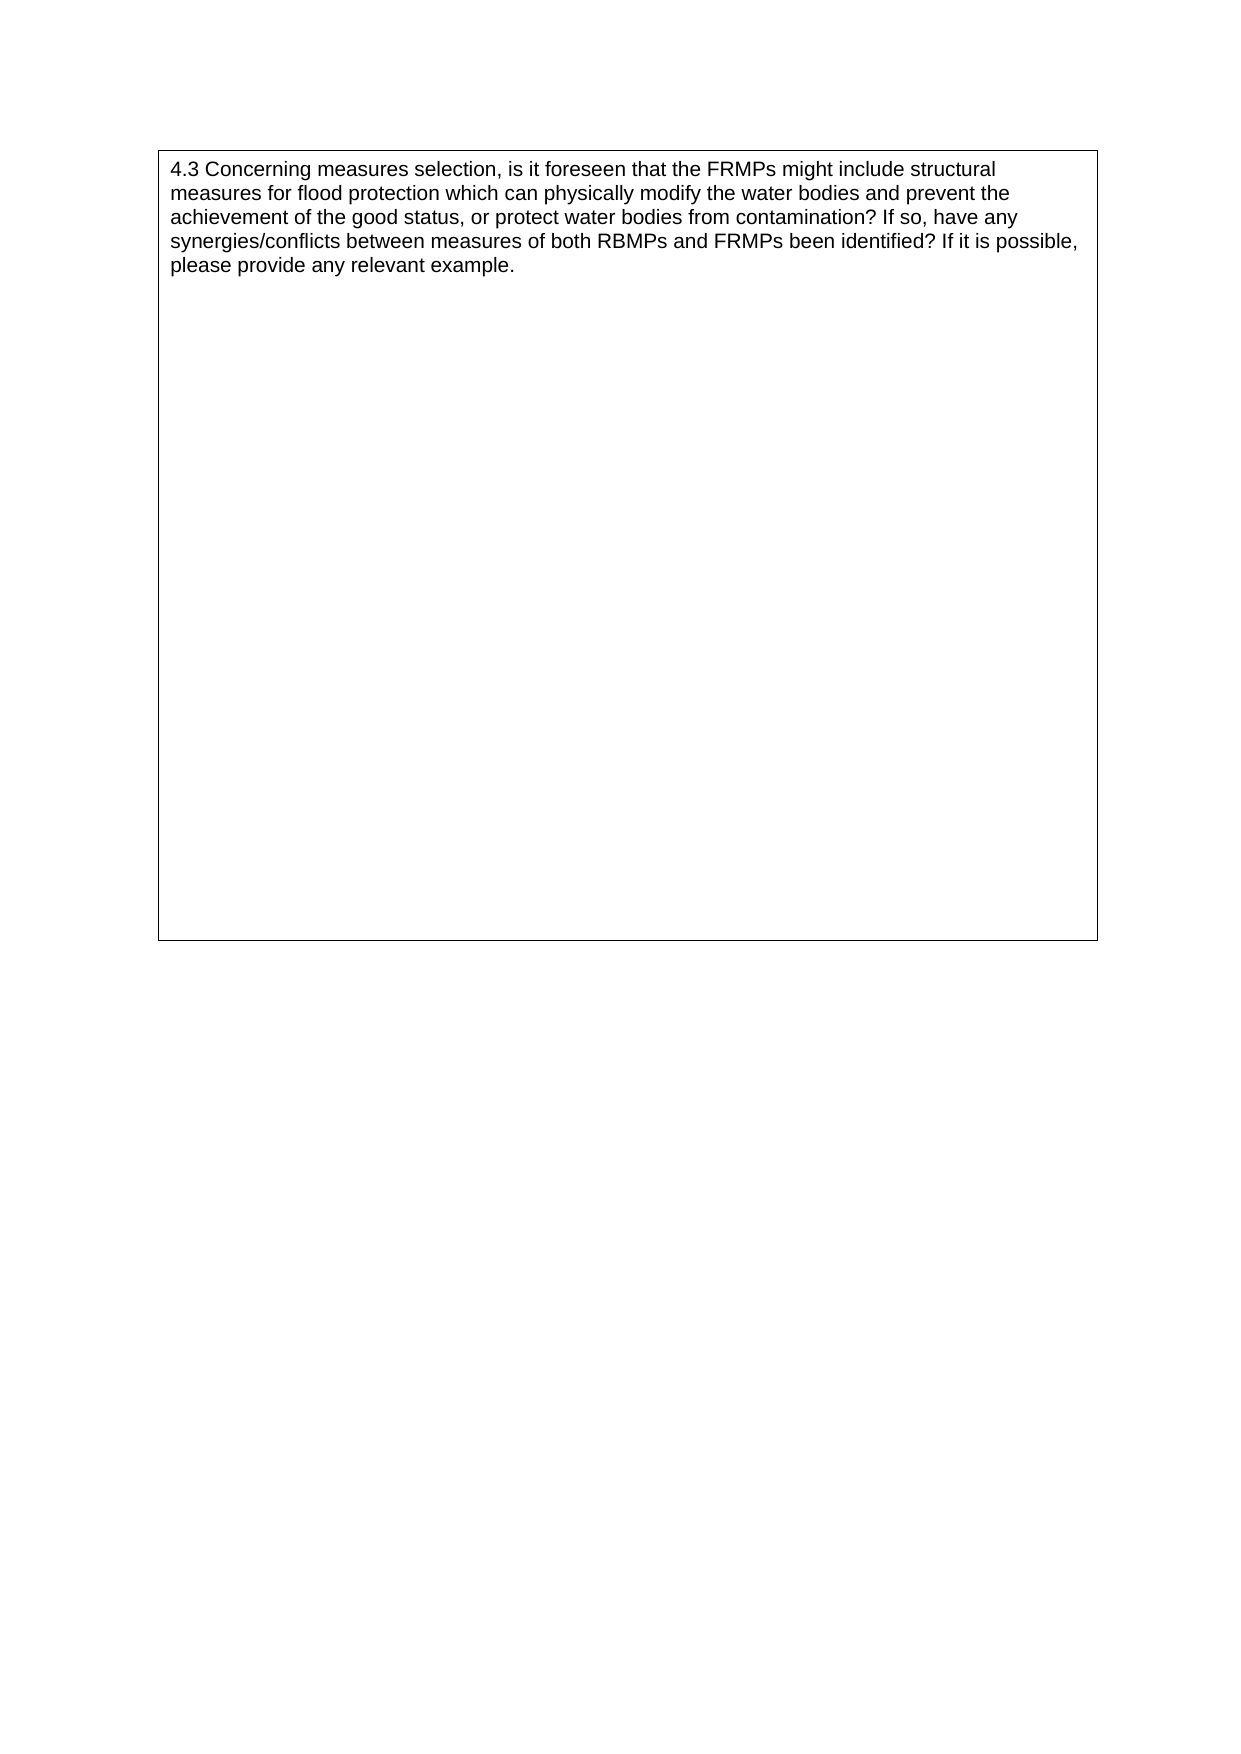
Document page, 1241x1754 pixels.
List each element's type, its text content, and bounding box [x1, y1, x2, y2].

table_cell 4.3 Concerning measures selection, is it foreseen that the FRMPs might include structural measures for flood protection which can physically modify the water bodies and prevent the achievement of the good status, or protect water bodies from contamination? If so, have any synergies/conflicts between measures of both RBMPs and FRMPs been identified? If it is possible, please provide any relevant example. [159, 151, 1097, 939]
